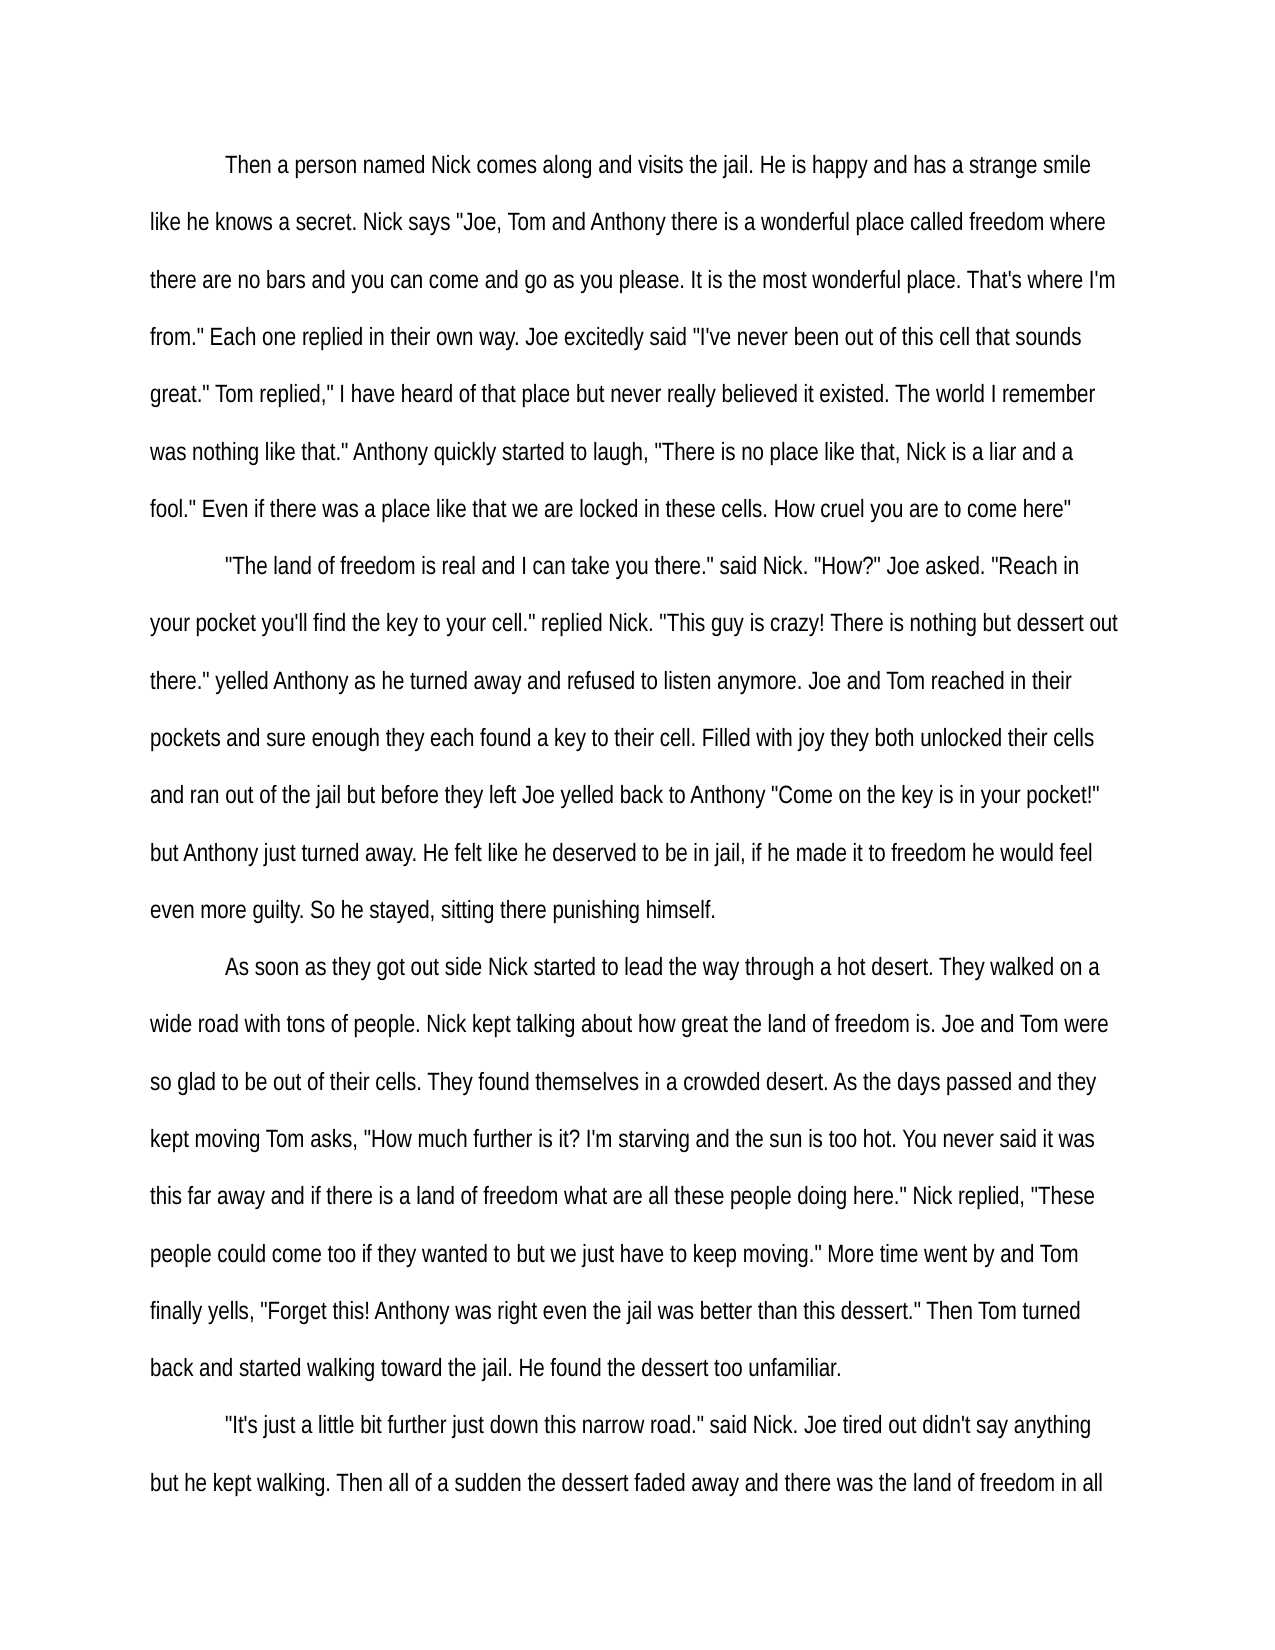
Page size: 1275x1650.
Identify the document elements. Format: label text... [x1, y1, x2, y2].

text Then a person named Nick comes along and visits the jail. He is happy and has a strange smile like he knows a secret. Nick says "Joe, Tom and Anthony there is a wonderful place called freedom where there are no bars and you can come and go as you please. It is the most wonderful place. That's where I'm from." Each one replied in their own way. Joe excitedly said "I've never been out of this cell that sounds great." Tom replied," I have heard of that place but never really believed it existed. The world I remember was nothing like that." Anthony quickly started to laugh, "There is no place like that, Nick is a liar and a fool." Even if there was a place like that we are locked in these cells. How cruel you are to come here" [150, 150, 1125, 522]
text As soon as they got out side Nick started to lead the way through a hot desert. They walked on a wide road with tons of people. Nick kept talking about how great the land of freedom is. Joe and Tom were so glad to be out of their cells. They found themselves in a crowded desert. As the days passed and they kept moving Tom asks, "How much further is it? I'm starving and the sun is too hot. You never said it was this far away and if there is a land of freedom what are all these people doing here." Nick replied, "These people could come too if they wanted to but we just have to keep moving." More time went by and Tom finally yells, "Forget this! Anthony was right even the jail was better than this dessert." Then Tom turned back and started walking toward the jail. He found the dessert too unfamiliar. [150, 952, 1125, 1382]
text "The land of freedom is real and I can take you there." said Nick. "How?" Joe asked. "Reach in your pocket you'll find the key to your cell." replied Nick. "This guy is crazy! There is nothing but dessert out there." yelled Anthony as he turned away and refused to listen anymore. Joe and Tom reached in their pockets and sure enough they each found a key to their cell. Filled with joy they both unlocked their cells and ran out of the jail but before they left Joe yelled back to Anthony "Come on the key is in your pocket!" but Anthony just turned away. He felt like he deserved to be in jail, if he made it to freedom he would feel even more guilty. So he stayed, sitting there punishing himself. [150, 551, 1125, 923]
text "It's just a little bit further just down this narrow road." said Nick. Joe tired out didn't say anything but he kept walking. Then all of a sudden the dessert faded away and there was the land of freedom in all [150, 1410, 1125, 1496]
